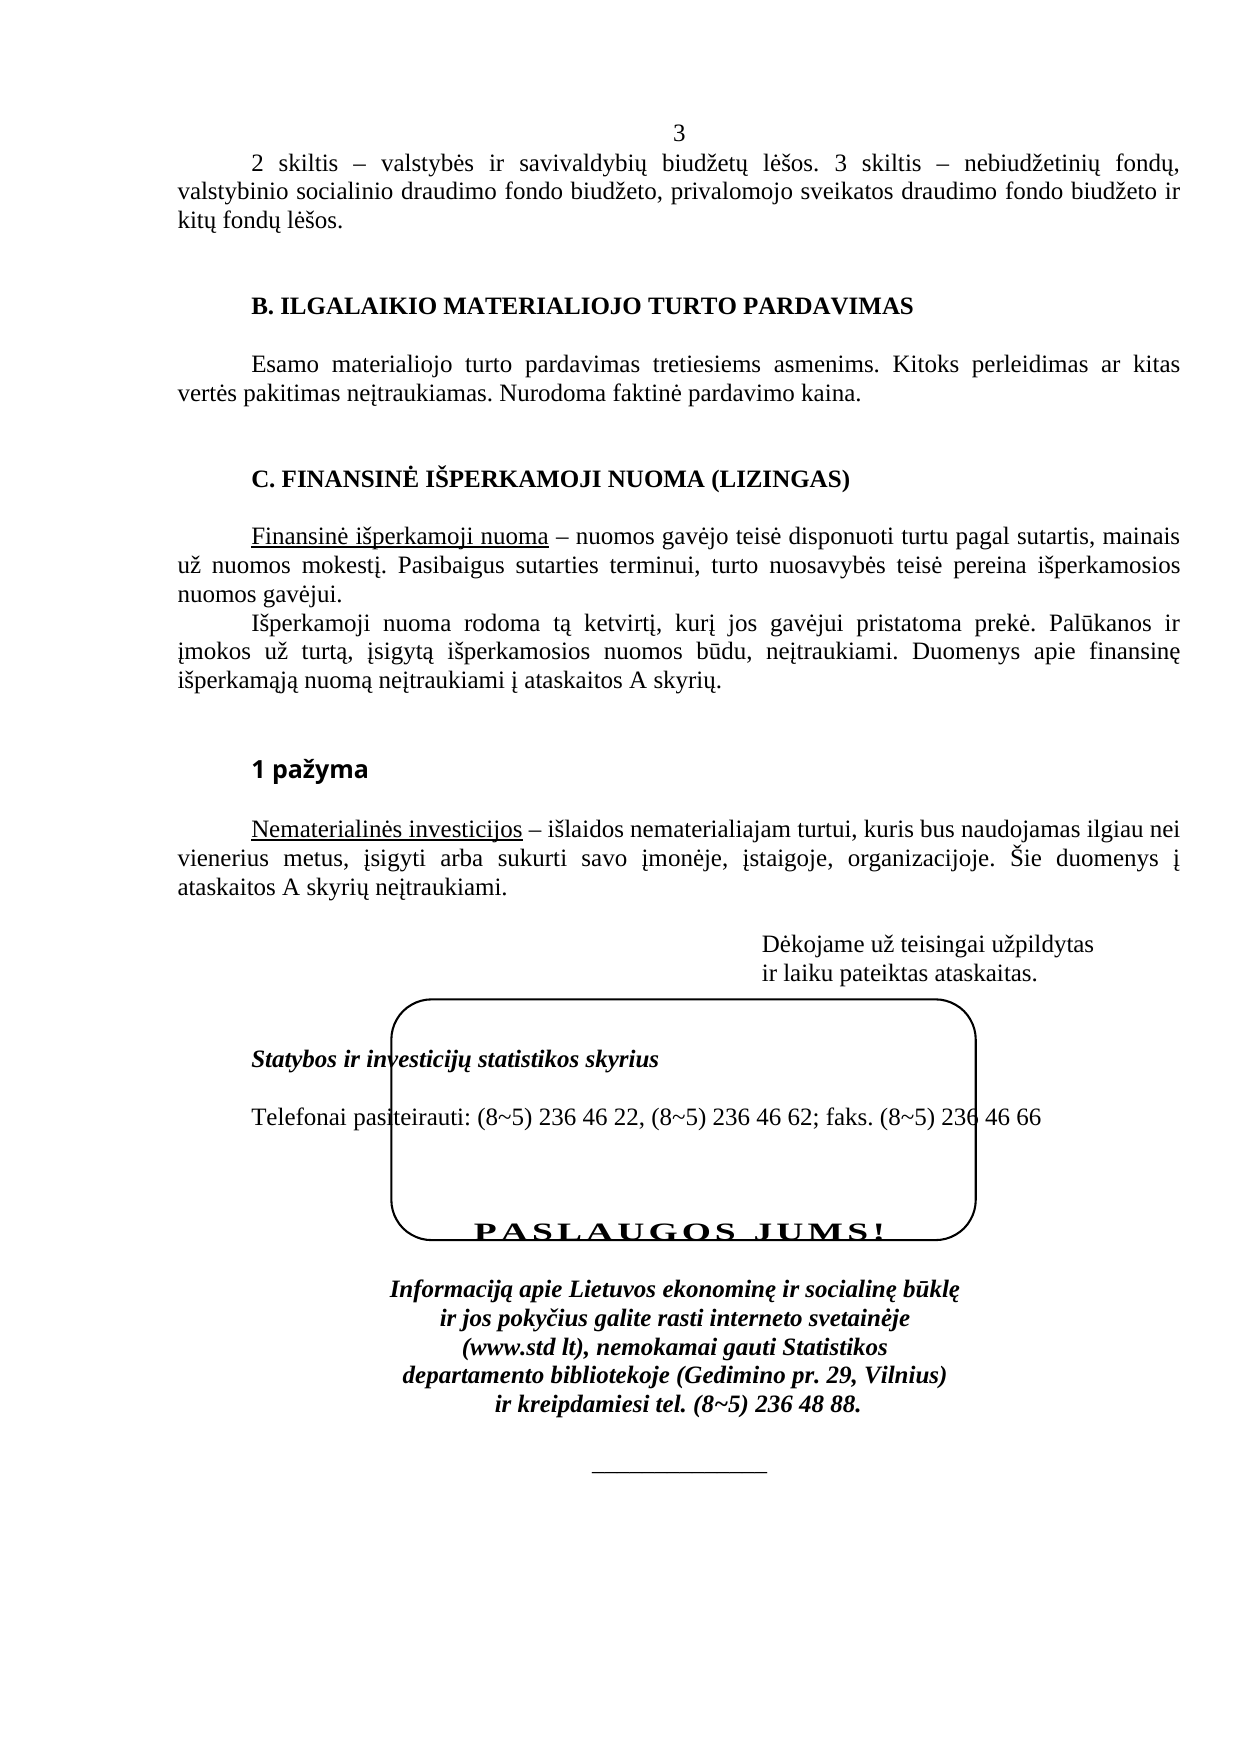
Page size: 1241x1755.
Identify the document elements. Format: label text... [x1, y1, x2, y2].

text Statybos ir investicijų statistikos skyrius [977, 1044, 1181, 1073]
text Finansinė išperkamoji nuoma – nuomos gavėjo teisė disponuoti turtu pagal sutartis, mainais už nuomos mokestį. Pasibaigus sutarties terminui, turto nuosavybės teisė pereina išperkamosios nuomos gavėjui. [177, 521, 1181, 608]
text Informaciją apie Lietuvos ekonominę ir socialinę būklę ir jos pokyčius galite rasti interneto svetainėje (www.std lt), nemokamai gauti Statistikos departamento bibliotekoje (Gedimino pr. 29, Vilnius) ir kreipdamiesi tel. (8~5) 236 48 88. [177, 1274, 1181, 1418]
text Telefonai pasiteirauti: (8~5) 236 46 22, (8~5) 236 46 62; faks. (8~5) 236 46 66 [393, 1102, 974, 1130]
text Paslaugos jums! [177, 1217, 1181, 1245]
text Statybos ir investicijų statistikos skyrius [177, 1044, 390, 1073]
text 2 skiltis – valstybės ir savivaldybių biudžetų lėšos. 3 skiltis – nebiudžetinių fondų, valstybinio socialinio draudimo fondo biudžeto, privalomojo sveikatos draudimo fondo biudžeto ir kitų fondų lėšos. [177, 148, 1181, 234]
text Esamo materialiojo turto pardavimas tretiesiems asmenims. Kitoks perleidimas ar kitas vertės pakitimas neįtraukiamas. Nurodoma faktinė pardavimo kaina. [177, 349, 1181, 406]
text Dėkojame už teisingai užpildytas [177, 929, 1181, 958]
text Statybos ir investicijų statistikos skyrius [393, 1044, 974, 1073]
text Telefonai pasiteirauti: (8~5) 236 46 22, (8~5) 236 46 62; faks. (8~5) 236 46 66 [177, 1102, 390, 1130]
text Nematerialinės investicijos – išlaidos nematerialiajam turtui, kuris bus naudojamas ilgiau nei vienerius metus, įsigyti arba sukurti savo įmonėje, įstaigoje, organizacijoje. Šie duomenys į ataskaitos A skyrių neįtraukiami. [177, 814, 1181, 900]
text 1 pažyma [177, 751, 1181, 785]
text ir laiku pateiktas ataskaitas. [177, 958, 1181, 987]
text Išperkamoji nuoma rodoma tą ketvirtį, kurį jos gavėjui pristatoma prekė. Palūkanos ir įmokos už turtą, įsigytą išperkamosios nuomos būdu, neįtraukiami. Duomenys apie finansinę išperkamąją nuomą neįtraukiami į ataskaitos A skyrių. [177, 608, 1181, 694]
text Telefonai pasiteirauti: (8~5) 236 46 22, (8~5) 236 46 62; faks. (8~5) 236 46 66 [977, 1102, 1181, 1130]
text ______________ [177, 1447, 1181, 1475]
text B. ILGALAIKIO MATERIALIOJO TURTO PARDAVIMAS [177, 291, 1181, 320]
text C. FINANSINĖ IŠPERKAMOJI NUOMA (LIZINGAS) [177, 464, 1181, 493]
